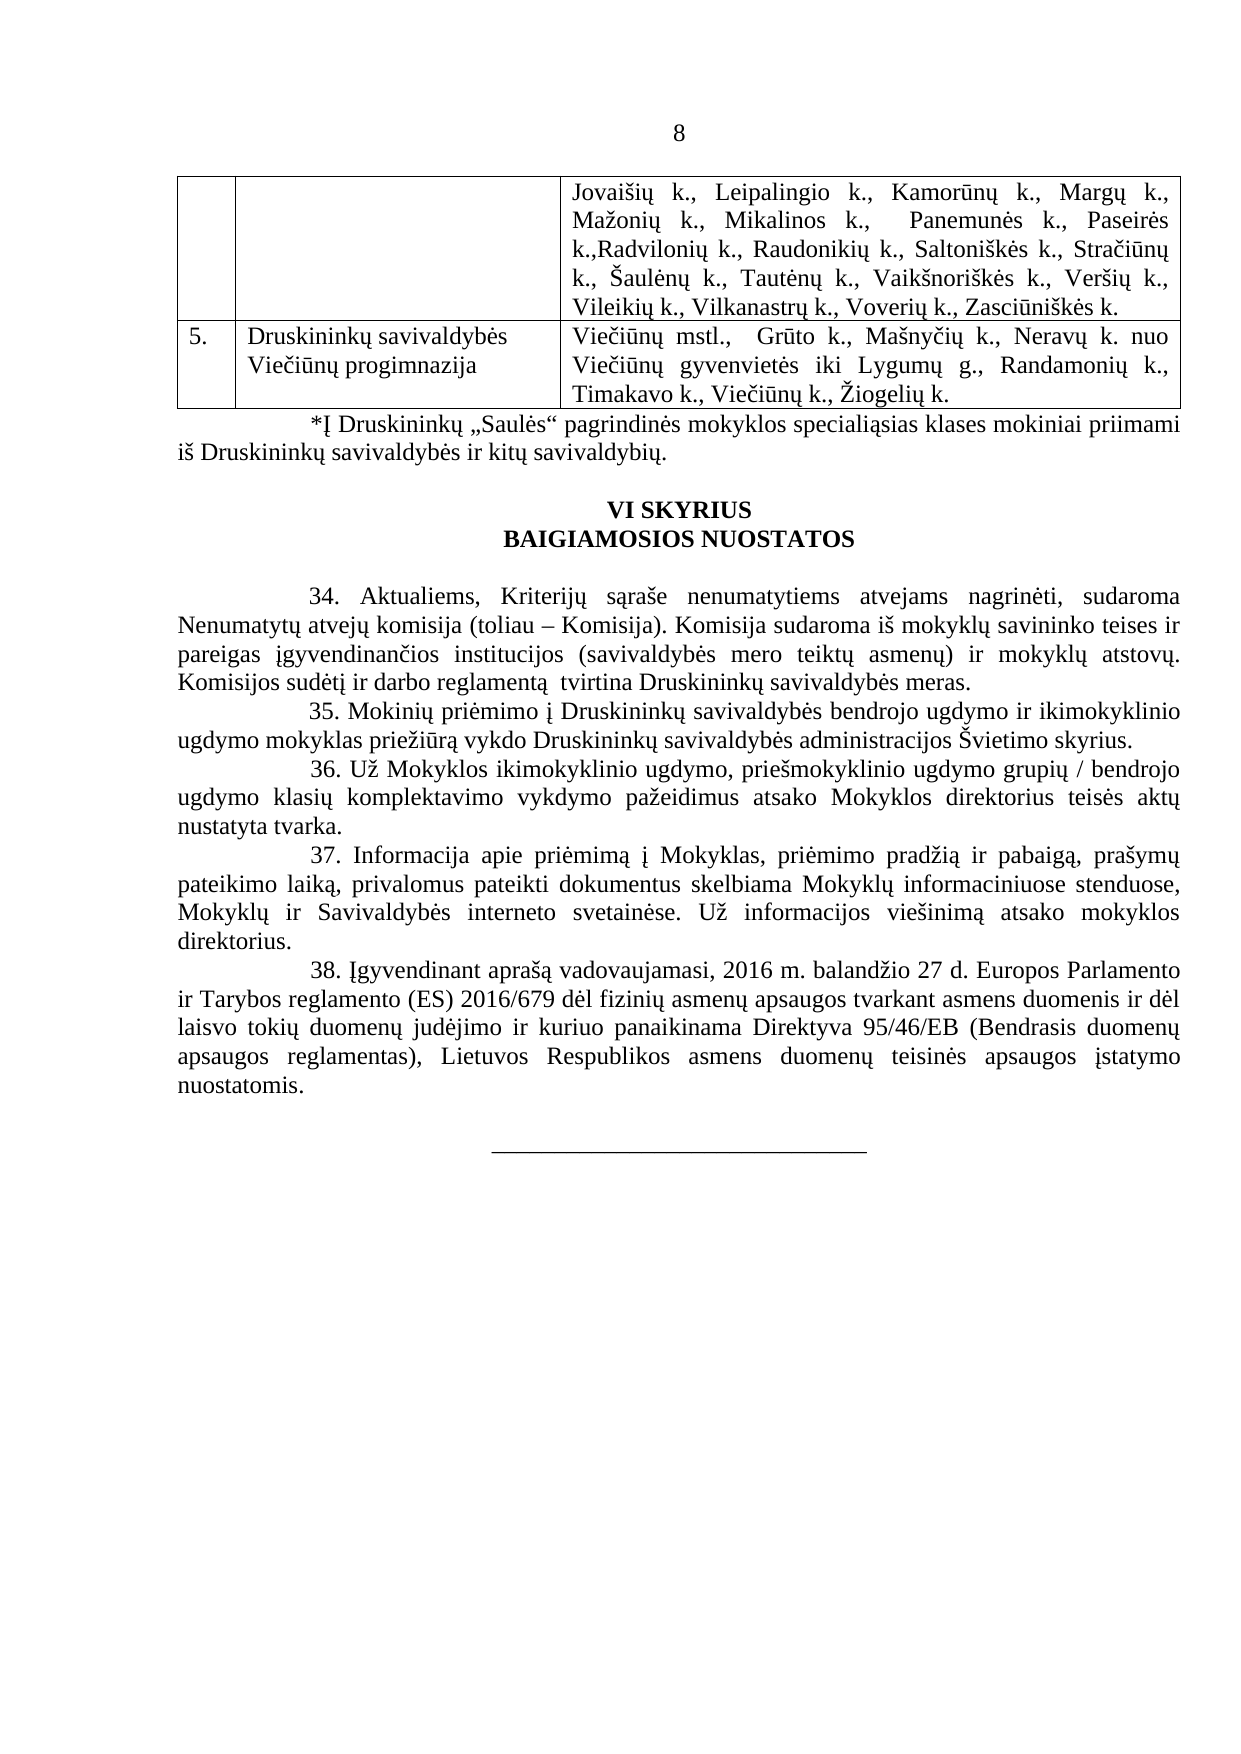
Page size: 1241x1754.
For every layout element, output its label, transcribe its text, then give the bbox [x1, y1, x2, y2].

text BAIGIAMOSIOS NUOSTATOS [177, 524, 1181, 552]
text VI SKYRIUS [177, 495, 1181, 524]
text *Į Druskininkų „Saulės“ pagrindinės mokyklos specialiąsias klases mokiniai priimami iš Druskininkų savivaldybės ir kitų savivaldybių. [177, 409, 1181, 466]
table_cell Viečiūnų mstl., Grūto k., Mašnyčių k., Neravų k. nuo Viečiūnų gyvenvietės iki Lygumų g., Randamonių k., Timakavo k., Viečiūnų k., Žiogelių k. [561, 321, 1180, 408]
text 38. Įgyvendinant aprašą vadovaujamasi, 2016 m. balandžio 27 d. Europos Parlamento ir Tarybos reglamento (ES) 2016/679 dėl fizinių asmenų apsaugos tvarkant asmens duomenis ir dėl laisvo tokių duomenų judėjimo ir kuriuo panaikinama Direktyva 95/46/EB (Bendrasis duomenų apsaugos reglamentas), Lietuvos Respublikos asmens duomenų teisinės apsaugos įstatymo nuostatomis. [177, 955, 1181, 1099]
table_cell [178, 177, 235, 320]
text ______________________________ [177, 1127, 1181, 1156]
table_cell Druskininkų savivaldybės Viečiūnų progimnazija [236, 321, 560, 408]
table_cell [236, 177, 560, 320]
table_cell 5. [178, 321, 235, 408]
table_cell Jovaišių k., Leipalingio k., Kamorūnų k., Margų k., Mažonių k., Mikalinos k., Panemunės k., Paseirės k.,Radvilonių k., Raudonikių k., Saltoniškės k., Stračiūnų k., Šaulėnų k., Tautėnų k., Vaikšnoriškės k., Veršių k., Vileikių k., Vilkanastrų k., Voverių k., Zasciūniškės k. [561, 177, 1180, 320]
text 37. Informacija apie priėmimą į Mokyklas, priėmimo pradžią ir pabaigą, prašymų pateikimo laiką, privalomus pateikti dokumentus skelbiama Mokyklų informaciniuose stenduose, Mokyklų ir Savivaldybės interneto svetainėse. Už informacijos viešinimą atsako mokyklos direktorius. [177, 840, 1181, 955]
text 35. Mokinių priėmimo į Druskininkų savivaldybės bendrojo ugdymo ir ikimokyklinio ugdymo mokyklas priežiūrą vykdo Druskininkų savivaldybės administracijos Švietimo skyrius. [177, 696, 1181, 754]
text 34. Aktualiems, Kriterijų sąraše nenumatytiems atvejams nagrinėti, sudaroma Nenumatytų atvejų komisija (toliau – Komisija). Komisija sudaroma iš mokyklų savininko teises ir pareigas įgyvendinančios institucijos (savivaldybės mero teiktų asmenų) ir mokyklų atstovų. Komisijos sudėtį ir darbo reglamentą tvirtina Druskininkų savivaldybės meras. [177, 581, 1181, 696]
text 36. Už Mokyklos ikimokyklinio ugdymo, priešmokyklinio ugdymo grupių / bendrojo ugdymo klasių komplektavimo vykdymo pažeidimus atsako Mokyklos direktorius teisės aktų nustatyta tvarka. [177, 754, 1181, 840]
